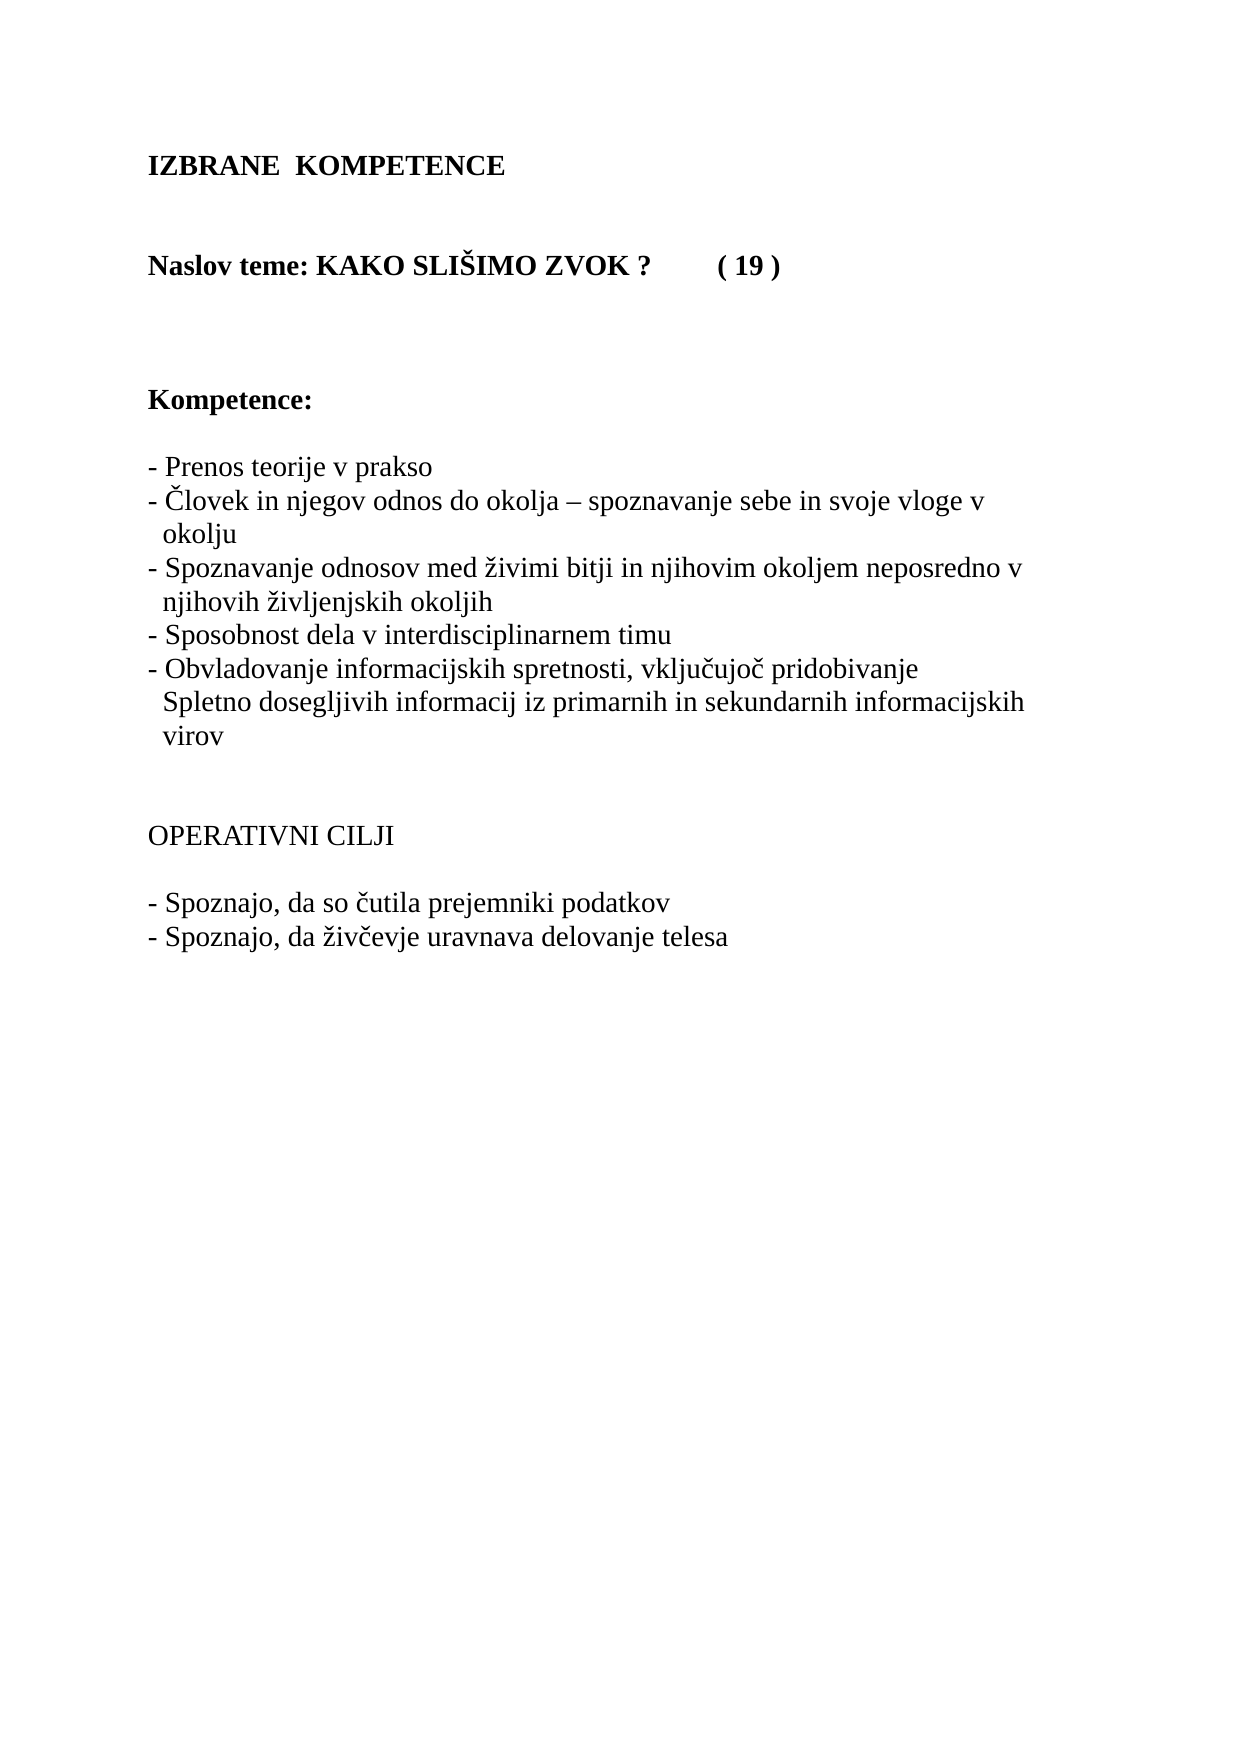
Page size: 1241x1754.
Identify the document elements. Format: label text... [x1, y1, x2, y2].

text Naslov teme: KAKO SLIŠIMO ZVOK ? ( 19 ) [148, 248, 1093, 282]
text - Obvladovanje informacijskih spretnosti, vključujoč pridobivanje [148, 651, 1093, 684]
text okolju [148, 517, 1093, 550]
text - Spoznajo, da so čutila prejemniki podatkov [148, 886, 1093, 919]
text Kompetence: [148, 382, 1093, 416]
text virov [148, 718, 1093, 751]
text njihovih življenjskih okoljih [148, 584, 1093, 617]
text - Človek in njegov odnos do okolja – spoznavanje sebe in svoje vloge v [148, 483, 1093, 517]
text - Prenos teorije v prakso [148, 449, 1093, 483]
text Spletno dosegljivih informacij iz primarnih in sekundarnih informacijskih [148, 684, 1093, 718]
text - Spoznavanje odnosov med živimi bitji in njihovim okoljem neposredno v [148, 550, 1093, 584]
text OPERATIVNI CILJI [148, 818, 1093, 852]
text IZBRANE KOMPETENCE [148, 148, 1093, 181]
text - Sposobnost dela v interdisciplinarnem timu [148, 617, 1093, 651]
text - Spoznajo, da živčevje uravnava delovanje telesa [148, 919, 1093, 953]
